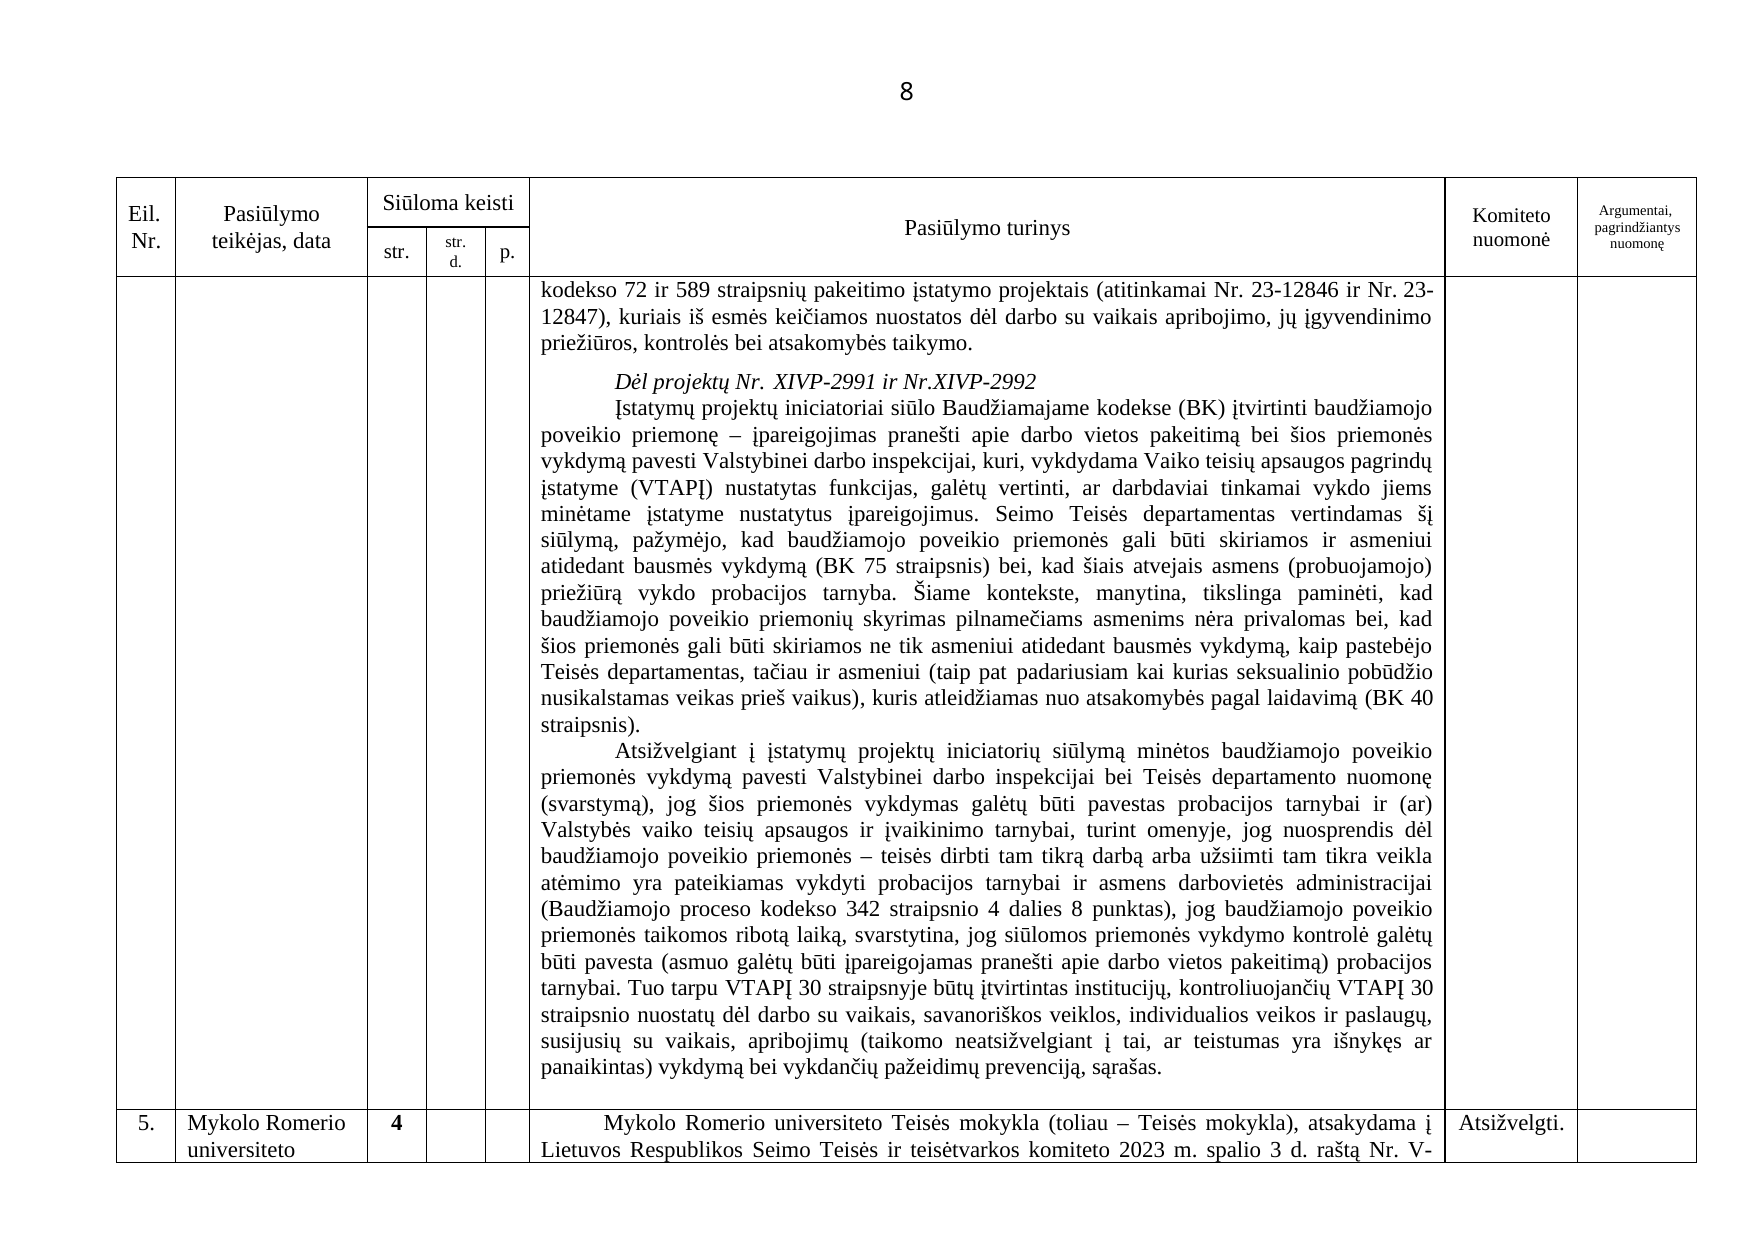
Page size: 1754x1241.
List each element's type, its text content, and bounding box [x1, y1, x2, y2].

table_cell str. [368, 228, 426, 276]
table_cell Mykolo Romerio universiteto Teisės mokykla (toliau – Teisės mokykla), atsakydama į Lietuvos Respublikos Seimo Teisės ir teisėtvarkos komiteto 2023 m. spalio 3 d. raštą Nr. V- [530, 1110, 1444, 1162]
table_cell Mykolo Romerio universiteto [176, 1110, 367, 1162]
table_cell [1578, 277, 1696, 1108]
table_header Siūloma keisti [368, 178, 529, 226]
table_cell [117, 277, 175, 1108]
table_cell Atsižvelgti. [1446, 1110, 1577, 1162]
table_header Eil. Nr. [117, 178, 175, 276]
table_header Komiteto nuomonė [1446, 178, 1577, 276]
table_cell [1446, 277, 1577, 1108]
table_cell [486, 1110, 529, 1162]
table_cell p. [486, 228, 529, 276]
table_header Pasiūlymo turinys [530, 178, 1444, 276]
table_cell [176, 277, 367, 1108]
table_header Pasiūlymo teikėjas, data [176, 178, 367, 276]
table_cell kodekso 72 ir 589 straipsnių pakeitimo įstatymo projektais (atitinkamai Nr. 23-12846 ir Nr. 23-12847), kuriais iš esmės keičiamos nuostatos dėl darbo su vaikais apribojimo, jų įgyvendinimo priežiūros, kontrolės bei atsakomybės taikymo. Dėl projektų Nr. XIVP-2991 ir Nr.XIVP-2992 Įstatymų projektų iniciatoriai siūlo Baudžiamajame kodekse (BK) įtvirtinti baudžiamojo poveikio priemonę – įpareigojimas pranešti apie darbo vietos pakeitimą bei šios priemonės vykdymą pavesti Valstybinei darbo inspekcijai, kuri, vykdydama Vaiko teisių apsaugos pagrindų įstatyme (VTAPĮ) nustatytas funkcijas, galėtų vertinti, ar darbdaviai tinkamai vykdo jiems minėtame įstatyme nustatytus įpareigojimus. Seimo Teisės departamentas vertindamas šį siūlymą, pažymėjo, kad baudžiamojo poveikio priemonės gali būti skiriamos ir asmeniui atidedant bausmės vykdymą (BK 75 straipsnis) bei, kad šiais atvejais asmens (probuojamojo) priežiūrą vykdo probacijos tarnyba. Šiame kontekste, manytina, tikslinga paminėti, kad baudžiamojo poveikio priemonių skyrimas pilnamečiams asmenims nėra privalomas bei, kad šios priemonės gali būti skiriamos ne tik asmeniui atidedant bausmės vykdymą, kaip pastebėjo Teisės departamentas, tačiau ir asmeniui (taip pat padariusiam kai kurias seksualinio pobūdžio nusikalstamas veikas prieš vaikus), kuris atleidžiamas nuo atsakomybės pagal laidavimą (BK 40 straipsnis). Atsižvelgiant į įstatymų projektų iniciatorių siūlymą minėtos baudžiamojo poveikio priemonės vykdymą pavesti Valstybinei darbo inspekcijai bei Teisės departamento nuomonę (svarstymą), jog šios priemonės vykdymas galėtų būti pavestas probacijos tarnybai ir (ar) Valstybės vaiko teisių apsaugos ir įvaikinimo tarnybai, turint omenyje, jog nuosprendis dėl baudžiamojo poveikio priemonės – teisės dirbti tam tikrą darbą arba užsiimti tam tikra veikla atėmimo yra pateikiamas vykdyti probacijos tarnybai ir asmens darbovietės administracijai (Baudžiamojo proceso kodekso 342 straipsnio 4 dalies 8 punktas), jog baudžiamojo poveikio priemonės taikomos ribotą laiką, svarstytina, jog siūlomos priemonės vykdymo kontrolė galėtų būti pavesta (asmuo galėtų būti įpareigojamas pranešti apie darbo vietos pakeitimą) probacijos tarnybai. Tuo tarpu VTAPĮ 30 straipsnyje būtų įtvirtintas institucijų, kontroliuojančių VTAPĮ 30 straipsnio nuostatų dėl darbo su vaikais, savanoriškos veiklos, individualios veikos ir paslaugų, susijusių su vaikais, apribojimų (taikomo neatsižvelgiant į tai, ar teistumas yra išnykęs ar panaikintas) vykdymą bei vykdančių pažeidimų prevenciją, sąrašas. [530, 277, 1444, 1108]
table_cell [486, 277, 529, 1108]
table_cell 5. [117, 1110, 175, 1162]
table_cell [427, 1110, 485, 1162]
table_cell 4 [368, 1110, 426, 1162]
table_header Argumentai, pagrindžiantys nuomonę [1578, 178, 1696, 276]
table_cell [427, 277, 485, 1108]
table_cell str. d. [427, 228, 485, 276]
table_cell [368, 277, 426, 1108]
table_cell [1578, 1110, 1696, 1162]
